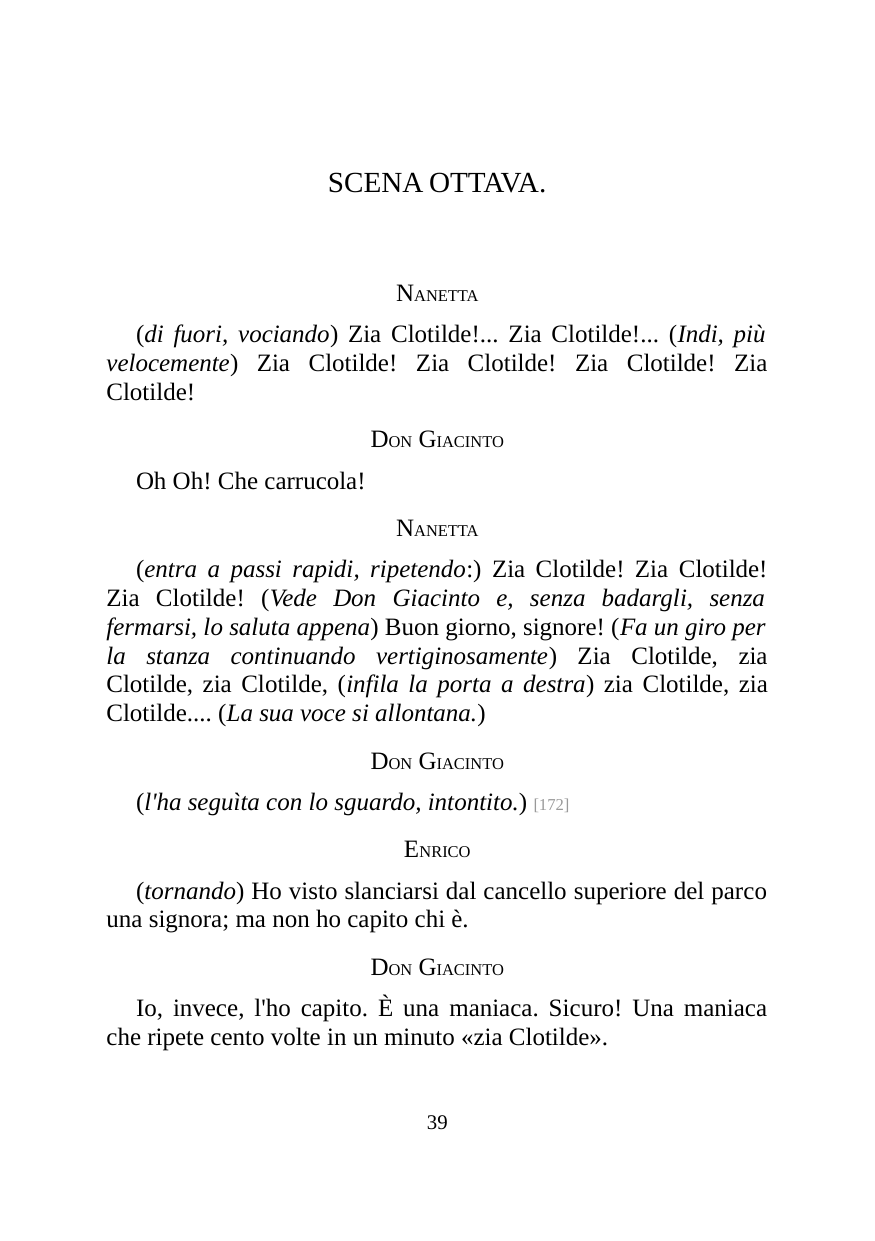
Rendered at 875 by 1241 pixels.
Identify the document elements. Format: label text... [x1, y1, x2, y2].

text Don Giacinto [106, 746, 768, 774]
text (entra a passi rapidi, ripetendo:) Zia Clotilde! Zia Clotilde! Zia Clotilde! (Vede Don Giacinto e, senza badargli, senza fermarsi, lo saluta appena) Buon giorno, signore! (Fa un giro per la stanza continuando vertiginosamente) Zia Clotilde, zia Clotilde, zia Clotilde, (infila la porta a destra) zia Clotilde, zia Clotilde.... (La sua voce si allontana.) [106, 554, 768, 727]
text (di fuori, vociando) Zia Clotilde!... Zia Clotilde!... (Indi, più velocemente) Zia Clotilde! Zia Clotilde! Zia Clotilde! Zia Clotilde! [106, 319, 768, 406]
text (tornando) Ho visto slanciarsi dal cancello superiore del parco una signora; ma non ho capito chi è. [106, 876, 768, 933]
text Nanetta [106, 278, 768, 307]
text Don Giacinto [106, 424, 768, 453]
subtitle SCENA OTTAVA. [106, 165, 768, 199]
text Oh Oh! Che carrucola! [106, 466, 768, 494]
text Enrico [106, 834, 768, 863]
text Io, invece, l'ho capito. È una maniaca. Sicuro! Una maniaca che ripete cento volte in un minuto «zia Clotilde». [106, 993, 768, 1051]
text (l'ha seguìta con lo sguardo, intontito.) [172] [106, 787, 768, 816]
text Don Giacinto [106, 952, 768, 981]
text Nanetta [106, 513, 768, 542]
